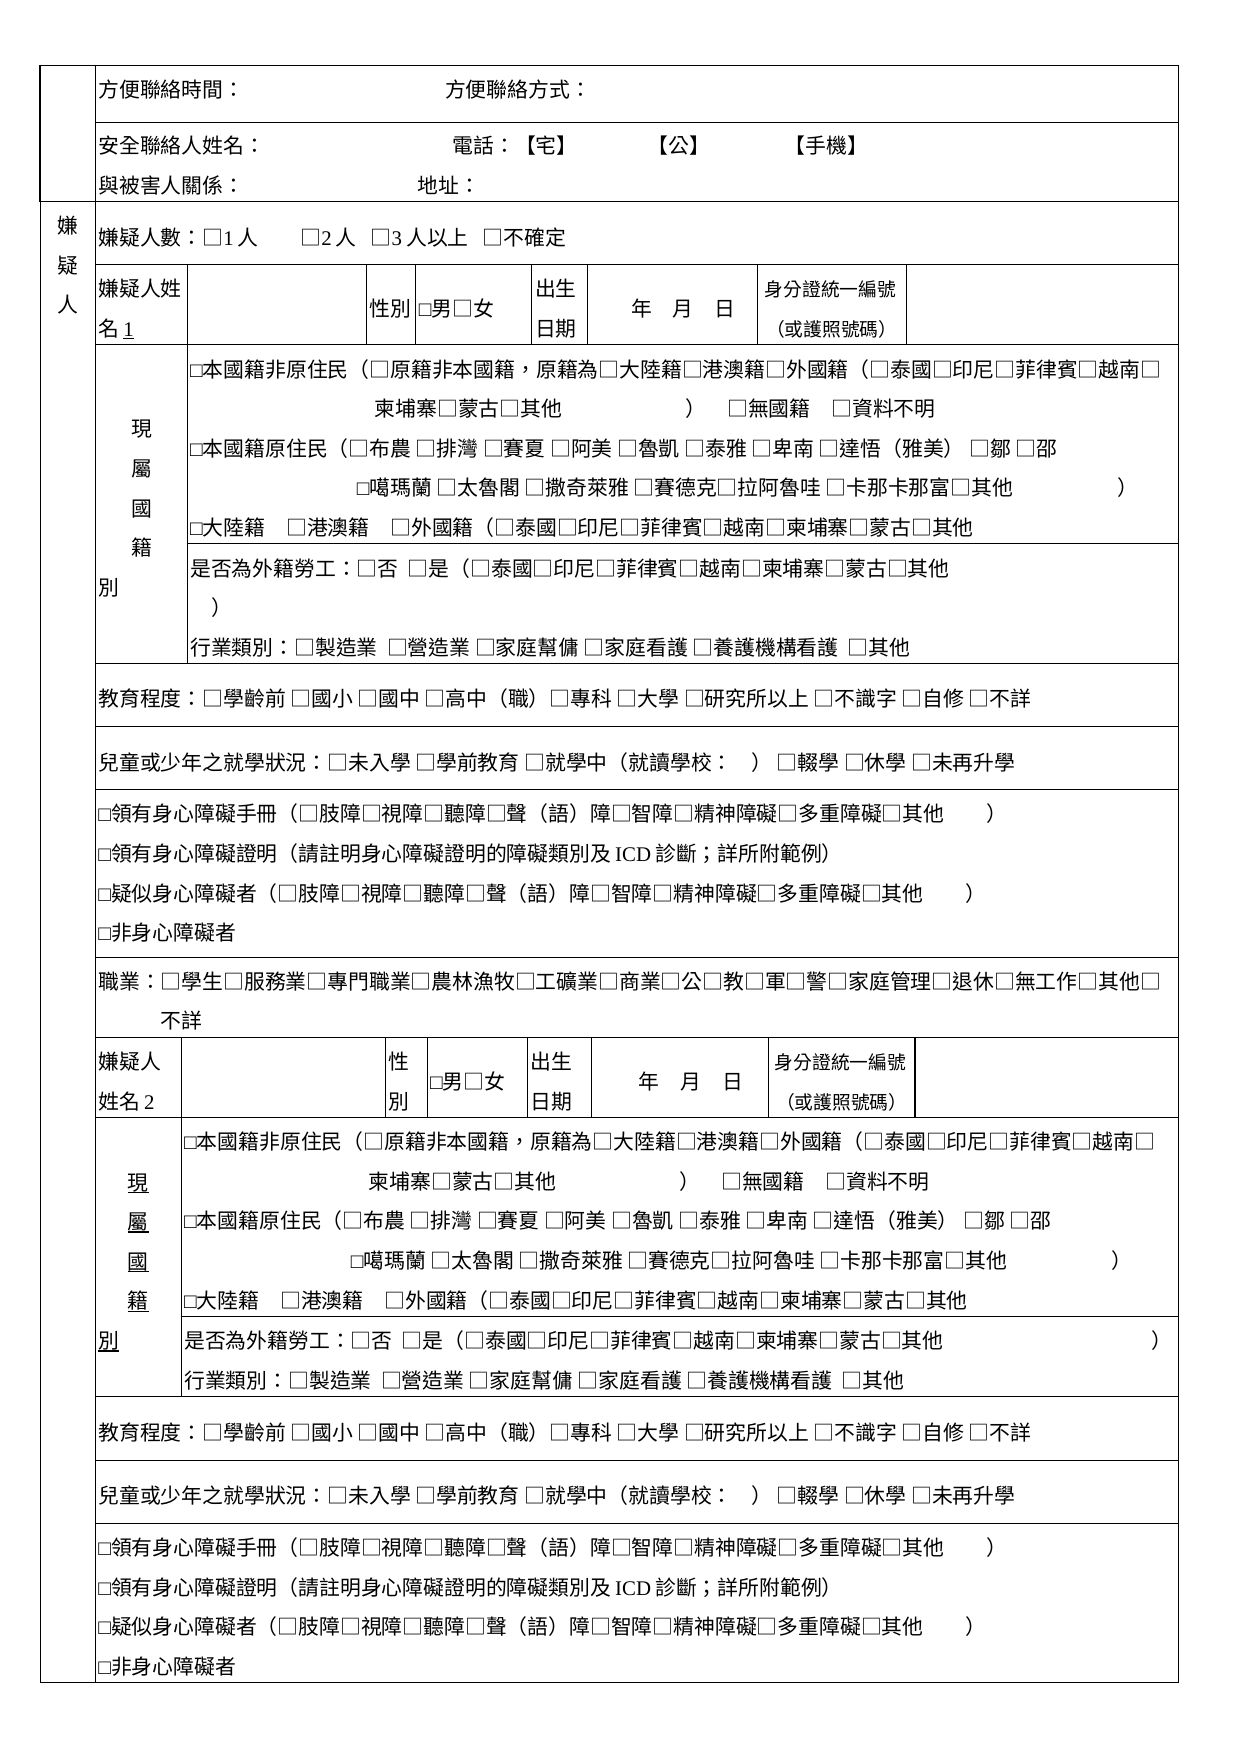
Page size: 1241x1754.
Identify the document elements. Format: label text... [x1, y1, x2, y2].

table_cell [1179, 789, 1201, 957]
table_cell 嫌疑人姓名1 [96, 265, 187, 344]
table_cell □本國籍非原住民（□原籍非本國籍，原籍為□大陸籍□港澳籍□外國籍（□泰國□印尼□菲律賓□越南□柬埔寨□蒙古□其他 ） □無國籍 □資料不明 □本國籍原住民（□布農 □排灣 □賽夏 □阿美 □魯凱 □泰雅 □卑南 □達悟（雅美） □鄒 □邵 □噶瑪蘭 □太魯閣 □撒奇萊雅 □賽德克□拉阿魯哇 □卡那卡那富□其他 ） □大陸籍 □港澳籍 □外國籍（□泰國□印尼□菲律賓□越南□柬埔寨□蒙古□其他 [188, 345, 1178, 543]
table_cell 性別 [367, 265, 415, 344]
table_cell [1179, 344, 1201, 543]
table_cell [1179, 543, 1201, 663]
table_cell 教育程度：□學齡前 □國小 □國中 □高中（職）□專科 □大學 □研究所以上 □不識字 □自修 □不詳 [96, 664, 1178, 726]
table_cell 現 屬 國 籍 別 [96, 1118, 181, 1396]
table_cell [1179, 1117, 1201, 1316]
table_cell □領有身心障礙手冊（□肢障□視障□聽障□聲（語）障□智障□精神障礙□多重障礙□其他 ） □領有身心障礙證明（請註明身心障礙證明的障礙類別及ICD診斷；詳所附範例） □疑似身心障礙者（□肢障□視障□聽障□聲（語）障□智障□精神障礙□多重障礙□其他 ） □非身心障礙者 [96, 790, 1178, 957]
table_cell [35, 1523, 40, 1682]
table_cell [1179, 121, 1201, 201]
table_cell [35, 543, 40, 663]
table_cell 職業：□學生□服務業□專門職業□農林漁牧□工礦業□商業□公□教□軍□警□家庭管理□退休□無工作□其他□不詳 [96, 958, 1178, 1037]
table_cell [1179, 726, 1201, 789]
table_cell [35, 726, 40, 789]
table_cell 性別 [386, 1038, 427, 1117]
table_cell [35, 65, 39, 121]
table_cell □男□女 [428, 1038, 527, 1117]
table_cell [1179, 264, 1201, 344]
table_cell □本國籍非原住民（□原籍非本國籍，原籍為□大陸籍□港澳籍□外國籍（□泰國□印尼□菲律賓□越南□柬埔寨□蒙古□其他 ） □無國籍 □資料不明 □本國籍原住民（□布農 □排灣 □賽夏 □阿美 □魯凱 □泰雅 □卑南 □達悟（雅美） □鄒 □邵 □噶瑪蘭 □太魯閣 □撒奇萊雅 □賽德克□拉阿魯哇 □卡那卡那富□其他 ） □大陸籍 □港澳籍 □外國籍（□泰國□印尼□菲律賓□越南□柬埔寨□蒙古□其他 [182, 1118, 1178, 1316]
table_cell 兒童或少年之就學狀況：□未入學 □學前教育 □就學中（就讀學校： ） □輟學 □休學 □未再升學 [96, 727, 1178, 789]
table_cell [35, 663, 40, 726]
table_cell [1179, 1037, 1201, 1117]
table_cell 嫌疑人姓名2 [96, 1038, 181, 1117]
table_cell 嫌 疑 人 [41, 202, 95, 1682]
table_cell [35, 1037, 40, 1117]
table_cell [1179, 663, 1201, 726]
table_cell [1179, 1316, 1201, 1396]
table_cell [35, 344, 40, 543]
table_cell [41, 121, 95, 201]
table_cell [35, 789, 40, 957]
table_cell [35, 1396, 40, 1459]
table_cell [188, 265, 366, 344]
table_cell 年 月 日 [592, 1038, 768, 1117]
table_cell 身分證統一編號（或護照號碼） [758, 265, 906, 344]
table_cell 身分證統一編號（或護照號碼） [769, 1038, 914, 1117]
table_cell 出生日期 [532, 265, 587, 344]
table_cell [35, 1460, 40, 1523]
table_cell 教育程度：□學齡前 □國小 □國中 □高中（職）□專科 □大學 □研究所以上 □不識字 □自修 □不詳 [96, 1397, 1178, 1459]
table_cell 現 屬 國 籍 別 [96, 345, 187, 663]
table_cell [35, 1316, 40, 1396]
table_cell [1179, 1523, 1201, 1682]
table_cell [35, 264, 40, 344]
table_cell [35, 201, 40, 264]
table_cell [1179, 201, 1201, 264]
table_cell [907, 265, 1178, 344]
table_cell [35, 121, 39, 201]
table_cell 安全聯絡人姓名： 電話：【宅】 【公】 【手機】 與被害人關係： 地址： [96, 123, 1178, 201]
table_cell 出生日期 [528, 1038, 591, 1117]
table_cell 是否為外籍勞工：□否 □是（□泰國□印尼□菲律賓□越南□柬埔寨□蒙古□其他 ） 行業類別：□製造業 □營造業 □家庭幫傭 □家庭看護 □養護機構看護 □其他 [188, 544, 1178, 663]
table_cell 嫌疑人數：□1人 □2人 □3人以上 □不確定 [96, 202, 1178, 264]
table_cell □領有身心障礙手冊（□肢障□視障□聽障□聲（語）障□智障□精神障礙□多重障礙□其他 ） □領有身心障礙證明（請註明身心障礙證明的障礙類別及ICD診斷；詳所附範例） □疑似身心障礙者（□肢障□視障□聽障□聲（語）障□智障□精神障礙□多重障礙□其他 ） □非身心障礙者 [96, 1524, 1178, 1682]
table_cell [35, 1117, 40, 1316]
table_cell 年 月 日 [588, 265, 757, 344]
table_cell 兒童或少年之就學狀況：□未入學 □學前教育 □就學中（就讀學校： ） □輟學 □休學 □未再升學 [96, 1461, 1178, 1523]
table_cell [916, 1038, 1178, 1117]
table_cell 方便聯絡時間： 方便聯絡方式： [96, 66, 1178, 121]
table_cell [1179, 65, 1201, 121]
table_cell □男□女 [416, 265, 531, 344]
table_cell [1179, 1460, 1201, 1523]
table_cell [182, 1038, 385, 1117]
table_cell [35, 957, 40, 1037]
table_cell [41, 66, 95, 121]
table_cell [1179, 957, 1201, 1037]
table_cell 是否為外籍勞工：□否 □是（□泰國□印尼□菲律賓□越南□柬埔寨□蒙古□其他 ） 行業類別：□製造業 □營造業 □家庭幫傭 □家庭看護 □養護機構看護 □其他 [182, 1317, 1178, 1396]
table_cell [1179, 1396, 1201, 1459]
